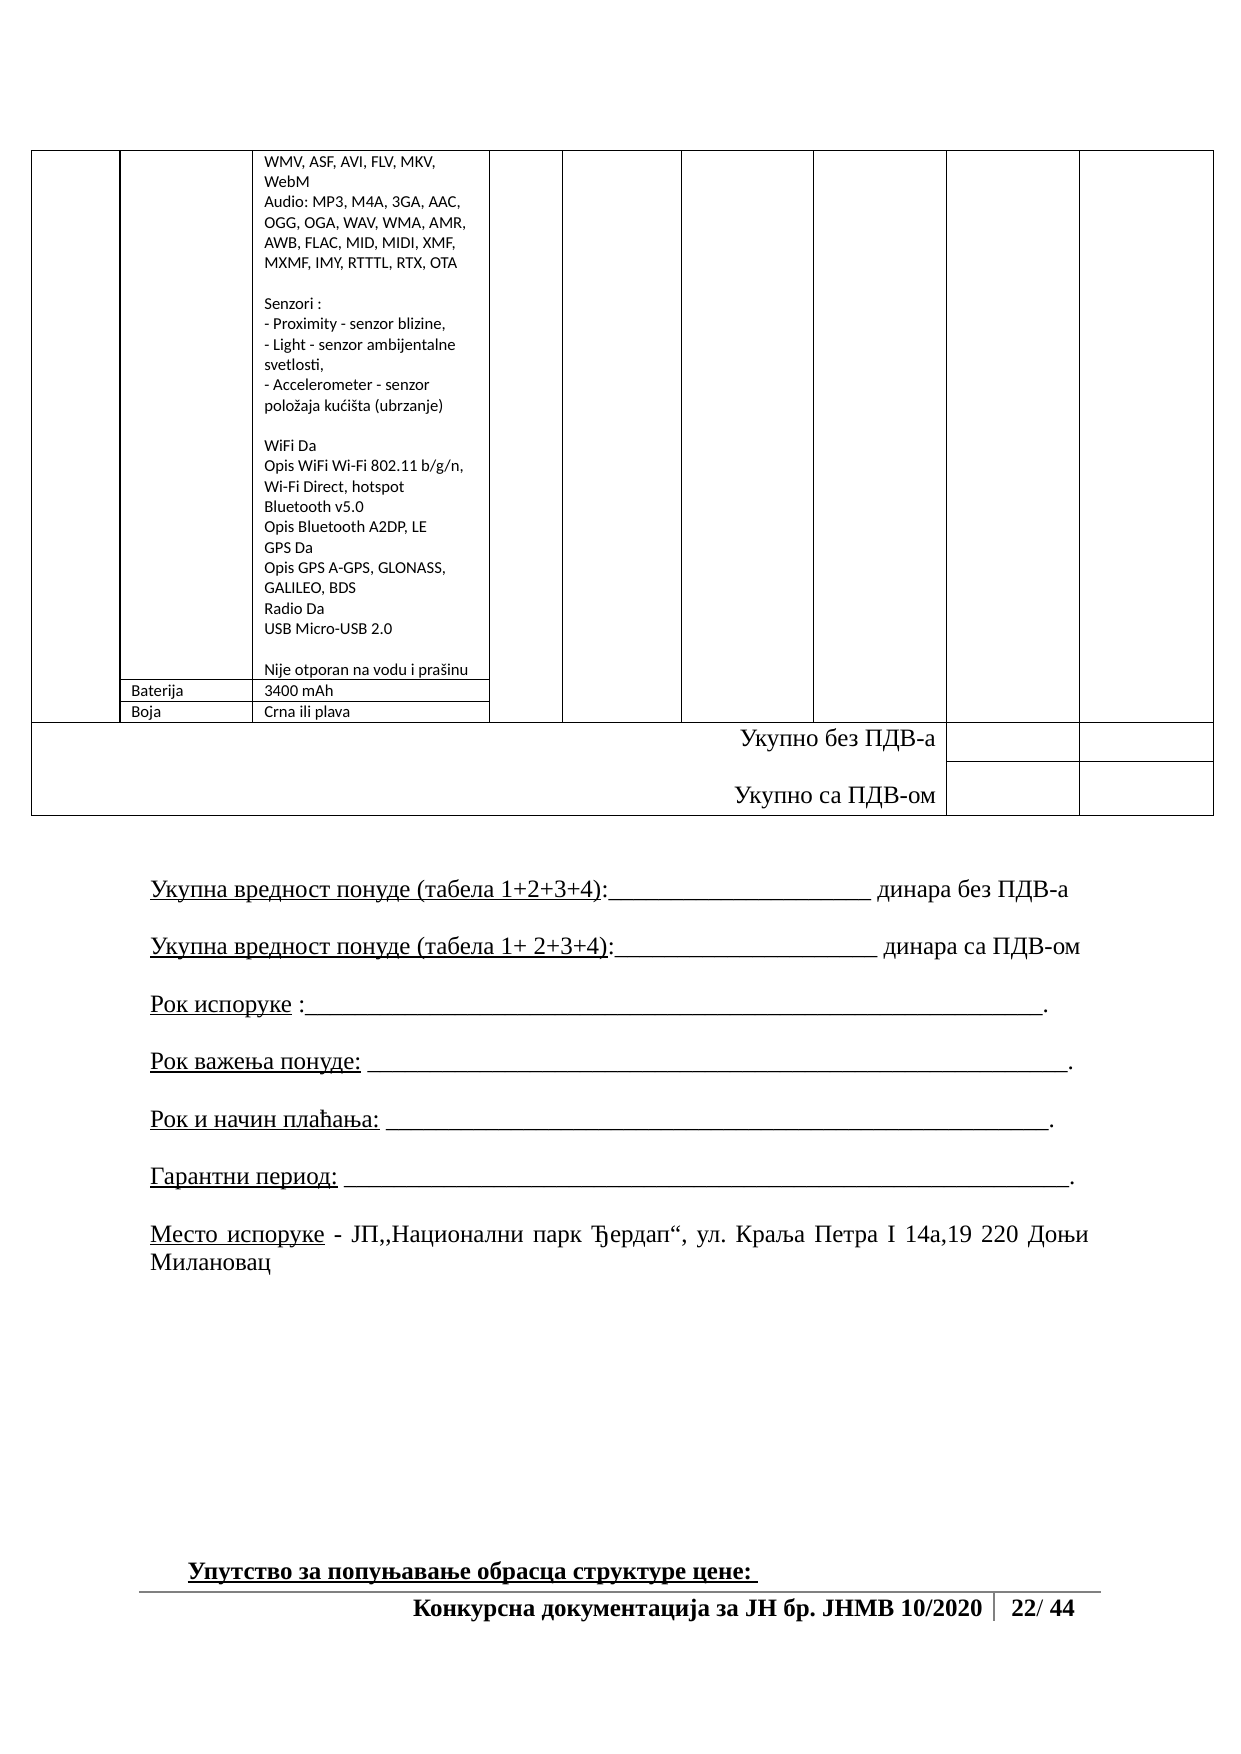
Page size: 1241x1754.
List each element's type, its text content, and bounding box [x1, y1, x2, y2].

text Место испоруке - ЈП,,Национални парк Ђердап“, ул. Краља Петра I 14а,19 220 Доњи Милановац [150, 1219, 1090, 1276]
table_cell WMV, ASF, AVI, FLV, MKV, WebM Audio: MP3, M4A, 3GA, AAC, OGG, OGA, WAV, WMA, AMR, AWB, FLAC, MID, MIDI, XMF, MXMF, IMY, RTTTL, RTX, OTA Senzori : - Proximity - senzor blizine, - Light - senzor ambijentalne svetlosti, - Accelerometer - senzor položaja kućišta (ubrzanje) WiFi Da Opis WiFi Wi-Fi 802.11 b/g/n, Wi-Fi Direct, hotspot Bluetooth v5.0 Opis Bluetooth A2DP, LE GPS Da Opis GPS A-GPS, GLONASS, GALILEO, BDS Radio Da USB Micro-USB 2.0 Nije otporan na vodu i prašinu [253, 151, 489, 679]
text Укупна вредност понуде (табела 1+ 2+3+4):_____________________ динара са ПДВ-ом [150, 931, 1090, 960]
table_cell [947, 762, 1079, 815]
table_cell Укупно без ПДВ-а Укупно са ПДВ-ом [32, 723, 946, 815]
table_cell Boja [121, 702, 252, 722]
text Гарантни период: __________________________________________________________. [150, 1161, 1090, 1190]
table_cell Crna ili plava [253, 702, 489, 722]
text Рок испоруке :___________________________________________________________. [150, 989, 1090, 1017]
table_cell 3400 mAh [253, 680, 489, 701]
table_cell [947, 723, 1079, 761]
table_cell [1080, 762, 1213, 815]
table_cell [490, 151, 562, 722]
text Рок важења понуде: ________________________________________________________. [150, 1046, 1090, 1075]
table_cell [1080, 151, 1213, 722]
text Укупна вредност понуде (табела 1+2+3+4):_____________________ динара без ПДВ-а [150, 874, 1090, 902]
table_cell [32, 151, 119, 722]
table_cell Baterija [121, 680, 252, 701]
table_cell [814, 151, 946, 722]
table_cell [121, 151, 252, 679]
text Упутство за попуњавање обрасца структуре цене: [187, 1556, 1090, 1585]
table_cell [563, 151, 681, 722]
table_cell [1080, 723, 1213, 761]
table_cell [682, 151, 813, 722]
table_cell [947, 151, 1079, 722]
text Рок и начин плаћања: _____________________________________________________. [150, 1104, 1090, 1132]
